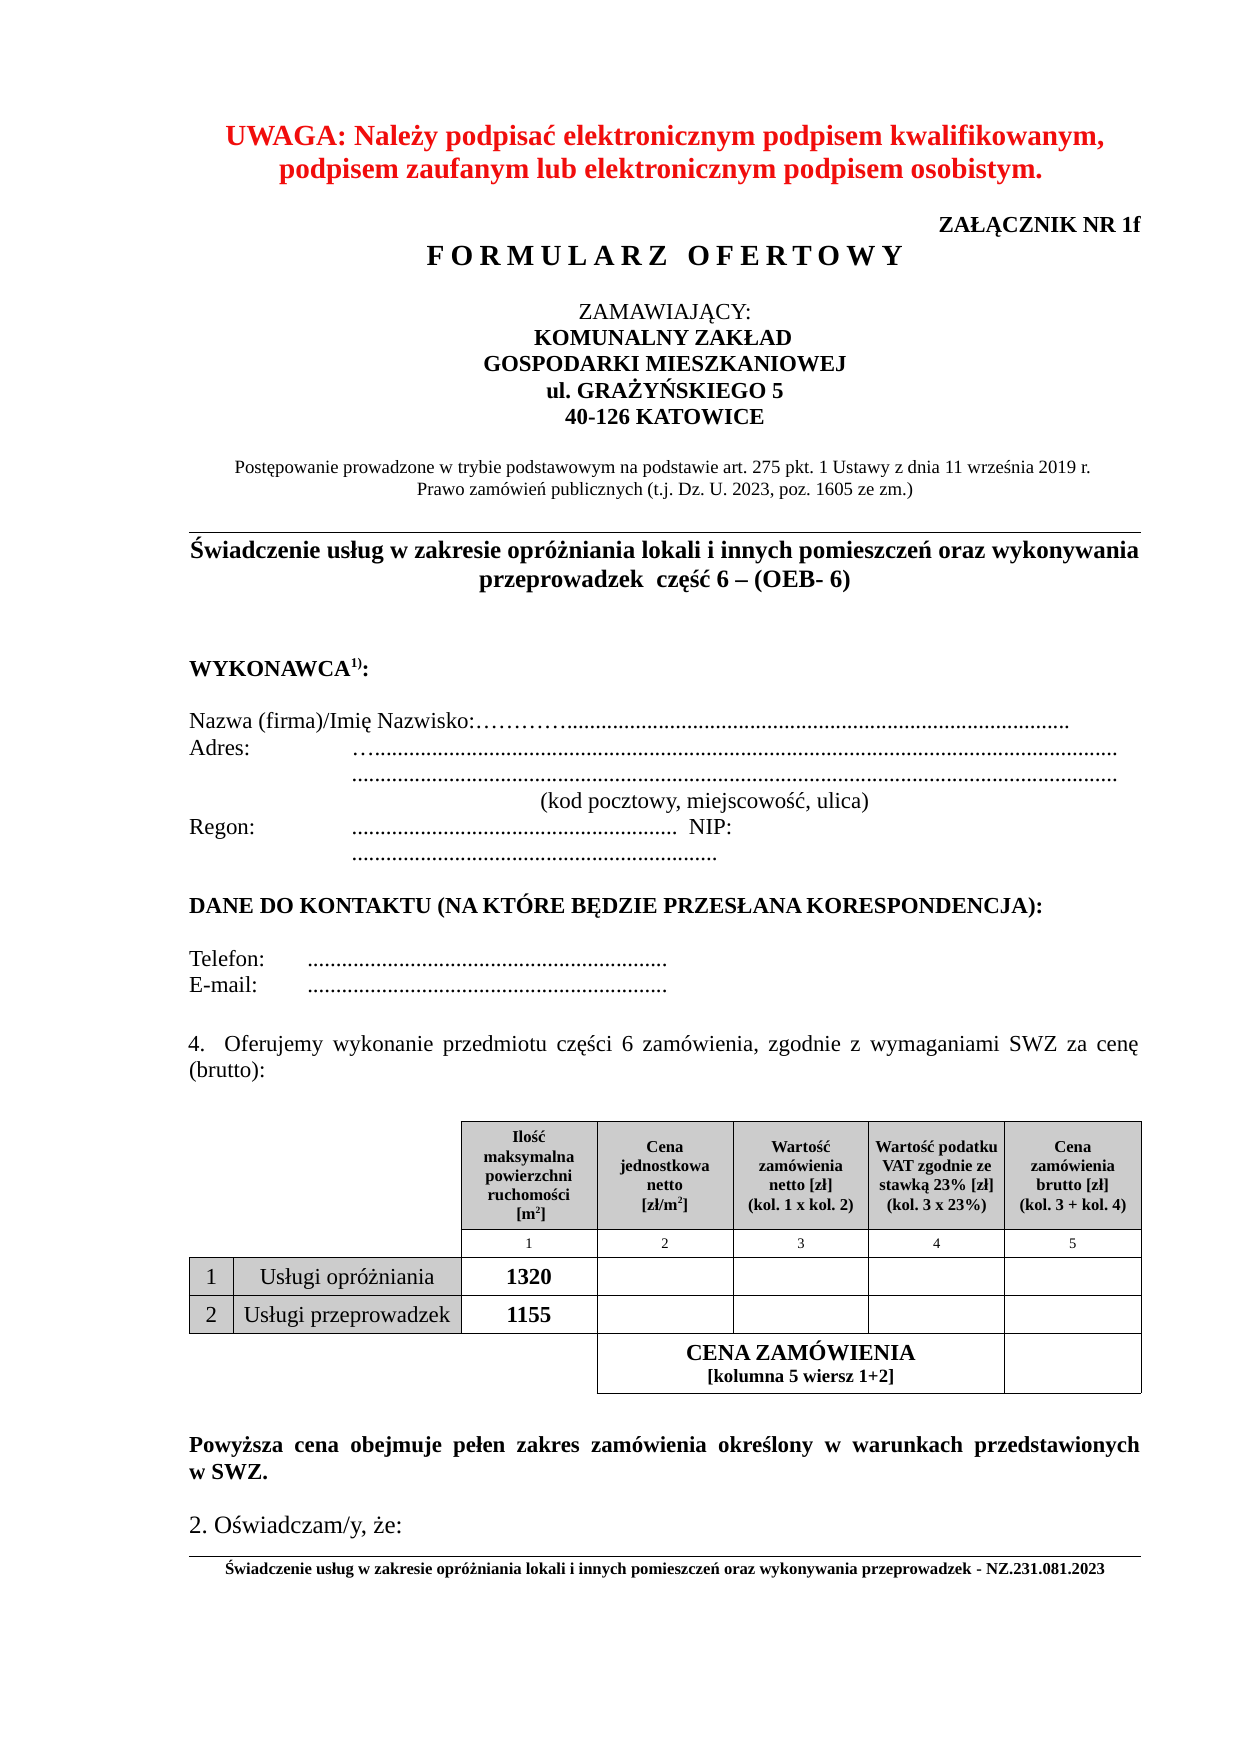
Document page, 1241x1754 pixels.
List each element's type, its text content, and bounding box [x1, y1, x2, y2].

text E-mail: ............................................................... [189, 971, 1141, 997]
text Adres: ….................................................................................................................................. [189, 734, 1141, 760]
table_cell 1 [462, 1230, 597, 1257]
table_cell [598, 1296, 733, 1333]
table_cell [233, 1334, 461, 1392]
text ...................................................................................................................................... [189, 760, 1141, 787]
text Powyższa cena obejmuje pełen zakres zamówienia określony w warunkach przedstawionych w SWZ. [189, 1431, 1141, 1484]
table_cell CENA ZAMÓWIENIA [kolumna 5 wiersz 1+2] [598, 1334, 1004, 1392]
text Telefon: ............................................................... [189, 945, 1141, 971]
table_header Wartość zamówienia netto [zł] (kol. 1 x kol. 2) [734, 1122, 868, 1229]
text Postępowanie prowadzone w trybie podstawowym na podstawie art. 275 pkt. 1 Ustawy z dnia 11 września 2019 r. Prawo zamówień publicznych (t.j. Dz. U. 2023, poz. 1605 ze zm.) [189, 456, 1141, 499]
table_header Ilość maksymalna powierzchni ruchomości [m2] [462, 1122, 597, 1229]
table_cell 1 [190, 1258, 233, 1295]
text ZAŁĄCZNIK NR 1f [189, 212, 1141, 238]
text GOSPODARKI MIESZKANIOWEJ ul. GRAŻYŃSKIEGO 5 [189, 351, 1141, 403]
table_cell [734, 1296, 868, 1333]
table_cell 1320 [462, 1258, 597, 1295]
table_cell [869, 1258, 1004, 1295]
table_cell [1005, 1296, 1141, 1333]
text (kod pocztowy, miejscowość, ulica) [189, 787, 1141, 813]
table_header [189, 1121, 461, 1257]
table_cell [1005, 1258, 1141, 1295]
text FORMULARZ OFERTOWY [189, 238, 1141, 271]
text WYKONAWCA1): [189, 655, 1141, 681]
list Oferujemy wykonanie przedmiotu części 6 zamówienia, zgodnie z wymaganiami SWZ za cenę (brutto): [188, 1030, 1141, 1083]
table_header Cena zamówienia brutto [zł] (kol. 3 + kol. 4) [1005, 1122, 1141, 1229]
table_cell 4 [869, 1230, 1004, 1257]
text 40-126 KATOWICE [189, 403, 1141, 429]
text UWAGA: Należy podpisać elektronicznym podpisem kwalifikowanym, podpisem zaufanym lub elektronicznym podpisem osobistym. [189, 118, 1141, 185]
text Dane do kontaktu (na które będzie przesłana korespondencja): [189, 892, 1141, 918]
table_cell 3 [734, 1230, 868, 1257]
table_cell 2 [190, 1296, 233, 1333]
table_cell [598, 1258, 733, 1295]
table_cell [869, 1296, 1004, 1333]
table_cell 2 [598, 1230, 733, 1257]
table_cell [734, 1258, 868, 1295]
text Świadczenie usług w zakresie opróżniania lokali i innych pomieszczeń oraz wykonywania przeprowadzek część 6 – (OEB- 6) [189, 533, 1141, 593]
text Regon: ......................................................... NIP: ................................................................ [189, 813, 1141, 866]
table_cell 1155 [462, 1296, 597, 1333]
text 2. Oświadczam/y, że: [189, 1511, 1141, 1539]
table_cell [1005, 1334, 1141, 1392]
table_header Wartość podatku VAT zgodnie ze stawką 23% [zł] (kol. 3 x 23%) [869, 1122, 1004, 1229]
table_cell Usługi opróżniania [234, 1258, 461, 1295]
text ZAMAWIAJĄCY: [189, 298, 1141, 324]
text KOMUNALNY ZAKŁAD [189, 324, 1137, 351]
text Nazwa (firma)/Imię Nazwisko:…………........................................................................................ [189, 708, 1141, 734]
table_cell 5 [1005, 1230, 1141, 1257]
table_cell Usługi przeprowadzek [234, 1296, 461, 1333]
table_cell [461, 1334, 597, 1392]
table_header Cena jednostkowa netto [zł/m2] [598, 1122, 733, 1229]
table_cell [189, 1334, 233, 1392]
